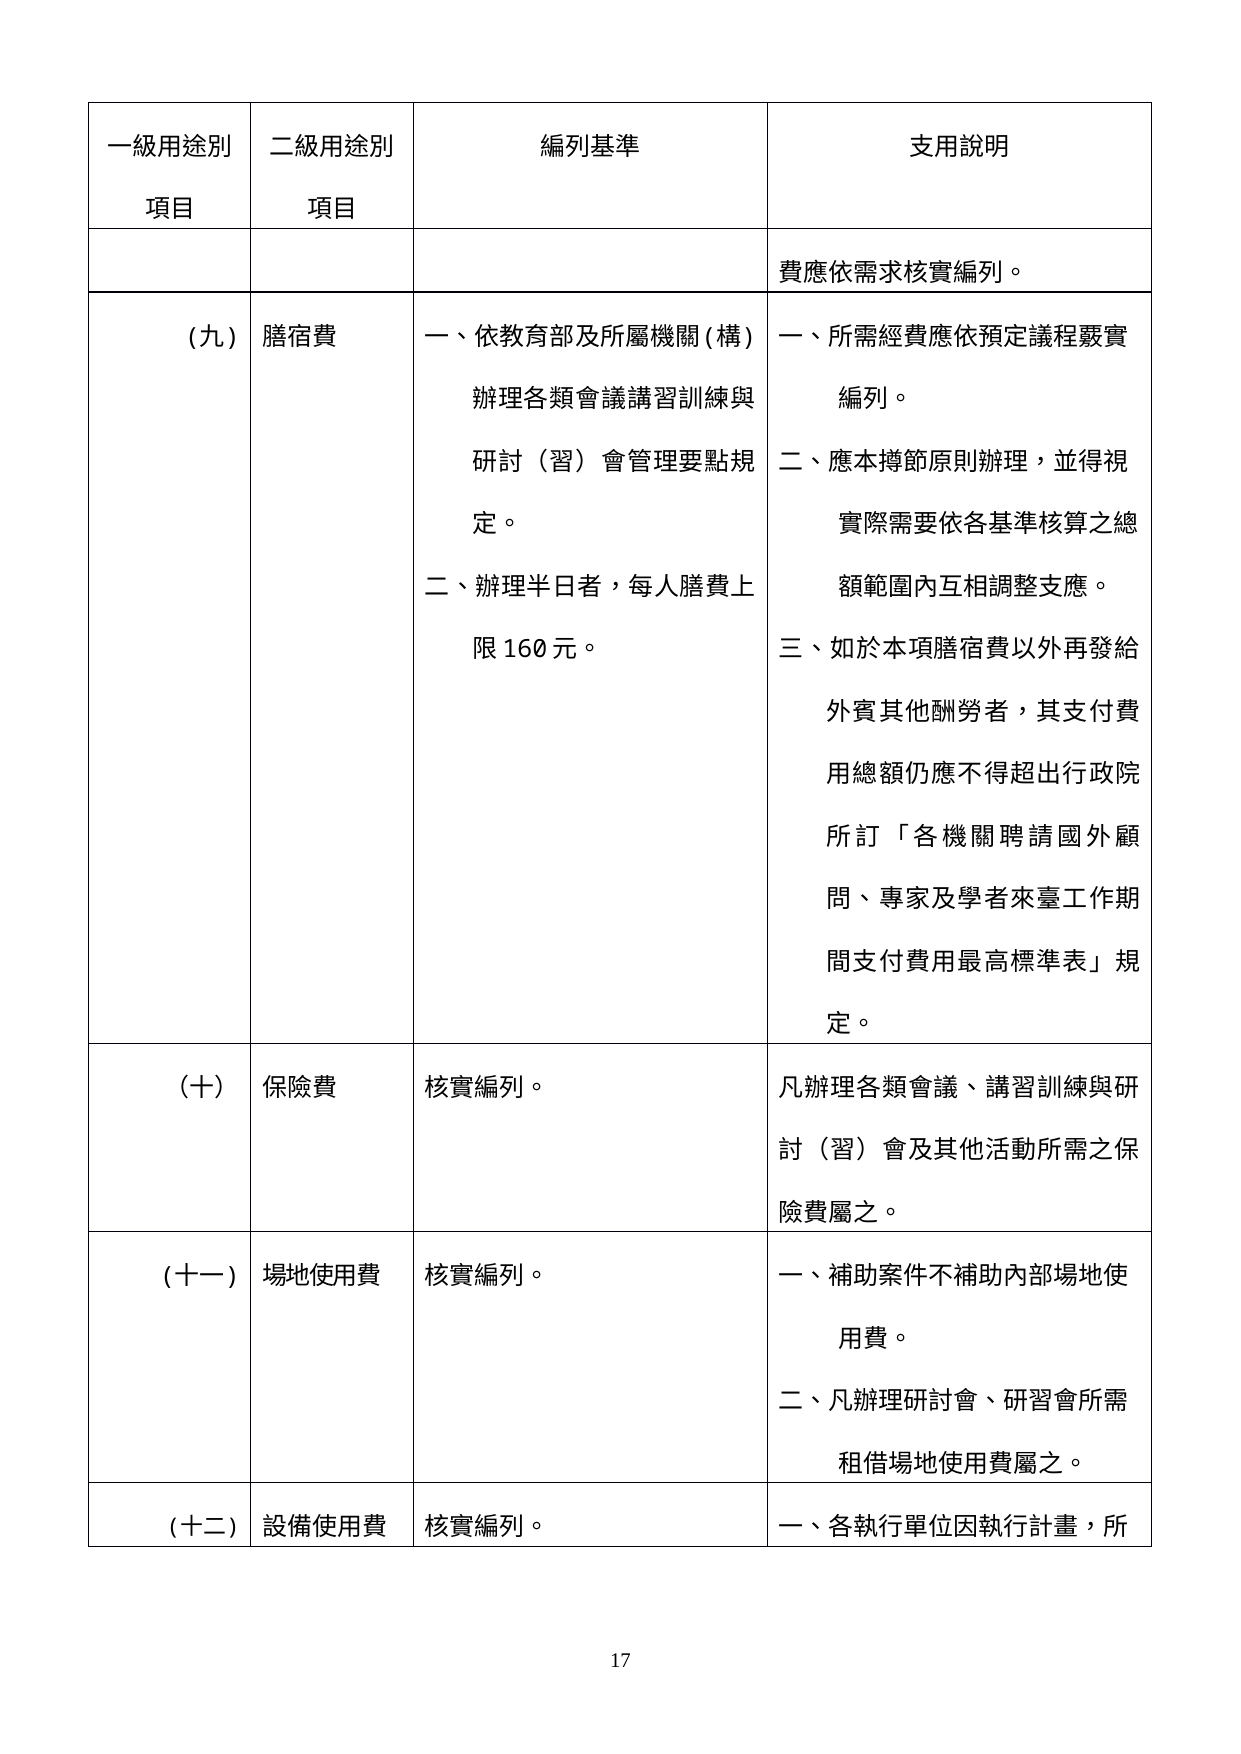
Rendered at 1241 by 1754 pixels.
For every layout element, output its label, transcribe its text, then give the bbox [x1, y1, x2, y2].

table_header 一級用途別項目 [89, 103, 250, 228]
table_header 支用說明 [768, 103, 1151, 228]
table_cell 膳宿費 [251, 293, 413, 1042]
table_cell (九) [89, 293, 250, 1042]
table_cell （十） [89, 1044, 250, 1231]
table_cell (十二) [89, 1483, 250, 1546]
table_cell 核實編列。 [414, 1044, 767, 1231]
table_header 編列基準 [414, 103, 767, 228]
table_cell 費應依需求核實編列。 [768, 229, 1151, 291]
table_cell 一、所需經費應依預定議程覈實 編列。 二、應本撙節原則辦理，並得視 實際需要依各基準核算之總 額範圍內互相調整支應。 三、如於本項膳宿費以外再發給 外賓其他酬勞者，其支付費用總額仍應不得超出行政院所訂「各機關聘請國外顧問、專家及學者來臺工作期間支付費用最高標準表」規定。 [768, 293, 1151, 1042]
table_cell 核實編列。 [414, 1483, 767, 1546]
table_cell 一、補助案件不補助內部場地使 用費。 二、凡辦理研討會、研習會所需 租借場地使用費屬之。 [768, 1232, 1151, 1482]
table_cell (十一) [89, 1232, 250, 1482]
table_cell 場地使用費 [251, 1232, 413, 1482]
table_cell 保險費 [251, 1044, 413, 1231]
table_cell [414, 229, 767, 291]
table_header 二級用途別項目 [251, 103, 413, 228]
table_cell 一、各執行單位因執行計畫，所 [768, 1483, 1151, 1546]
table_cell 一、依教育部及所屬機關(構)辦理各類會議講習訓練與研討（習）會管理要點規定。 二、辦理半日者，每人膳費上限160元。 [414, 293, 767, 1042]
table_cell 設備使用費 [251, 1483, 413, 1546]
table_cell [89, 229, 250, 291]
table_cell 核實編列。 [414, 1232, 767, 1482]
table_cell [251, 229, 413, 291]
table_cell 凡辦理各類會議、講習訓練與研討（習）會及其他活動所需之保險費屬之。 [768, 1044, 1151, 1231]
